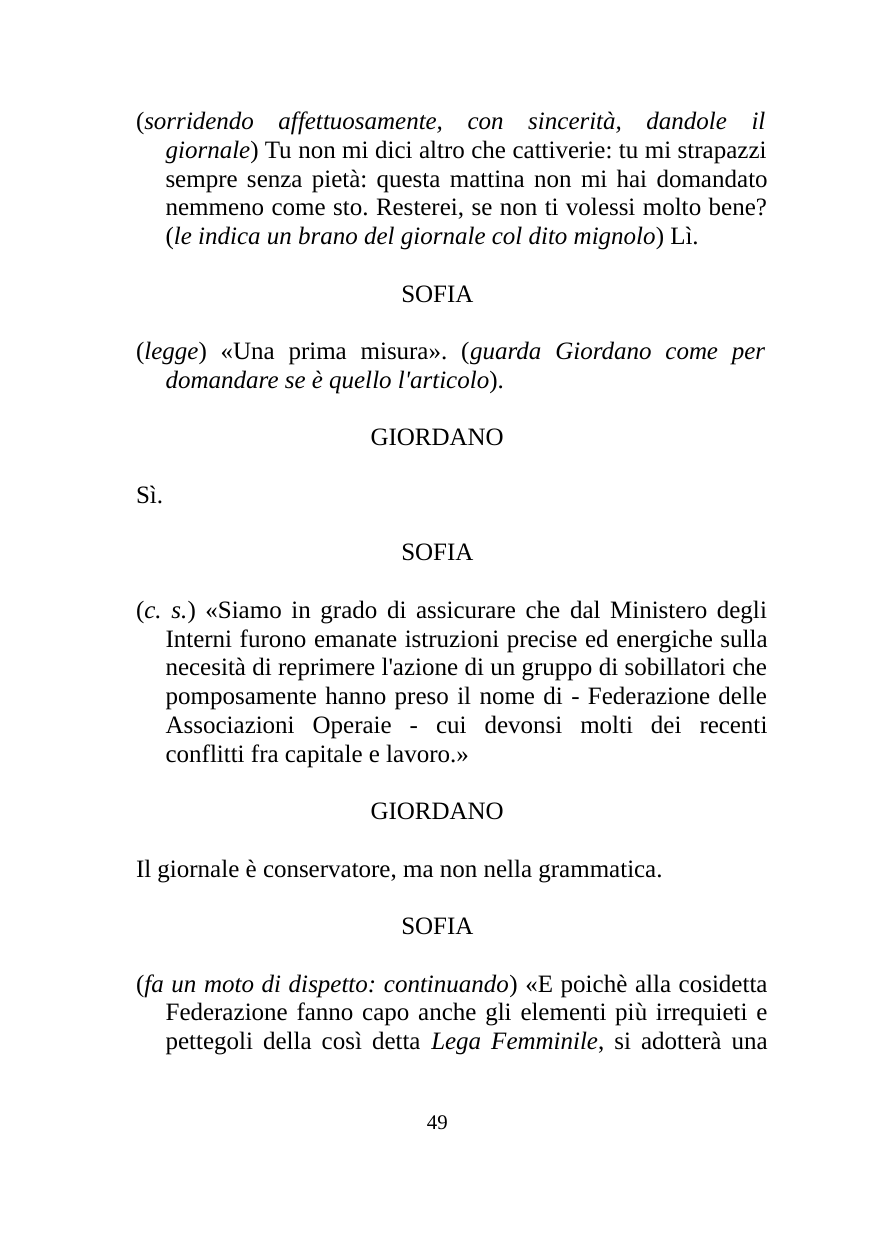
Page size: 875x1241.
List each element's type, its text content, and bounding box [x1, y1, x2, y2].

text GIORDANO [106, 796, 768, 825]
text SOFIA [106, 537, 768, 566]
text (fa un moto di dispetto: continuando) «E poichè alla cosidetta Federazione fanno capo anche gli elementi più irrequieti e pettegoli della così detta Lega Femminile, si adotterà una [136, 969, 768, 1055]
text SOFIA [106, 911, 768, 940]
text (sorridendo affettuosamente, con sincerità, dandole il giornale) Tu non mi dici altro che cattiverie: tu mi strapazzi sempre senza pietà: questa mattina non mi hai domandato nemmeno come sto. Resterei, se non ti volessi molto bene? (le indica un brano del giornale col dito mignolo) Lì. [136, 106, 768, 250]
text (legge) «Una prima misura». (guarda Giordano come per domandare se è quello l'articolo). [136, 336, 768, 394]
text Il giornale è conservatore, ma non nella grammatica. [136, 854, 768, 882]
text GIORDANO [106, 422, 768, 451]
text Sì. [136, 480, 768, 509]
text SOFIA [106, 279, 768, 307]
text (c. s.) «Siamo in grado di assicurare che dal Ministero degli Interni furono emanate istruzioni precise ed energiche sulla necesità di reprimere l'azione di un gruppo di sobillatori che pomposamente hanno preso il nome di - Federazione delle Associazioni Operaie - cui devonsi molti dei recenti conflitti fra capitale e lavoro.» [136, 595, 768, 767]
